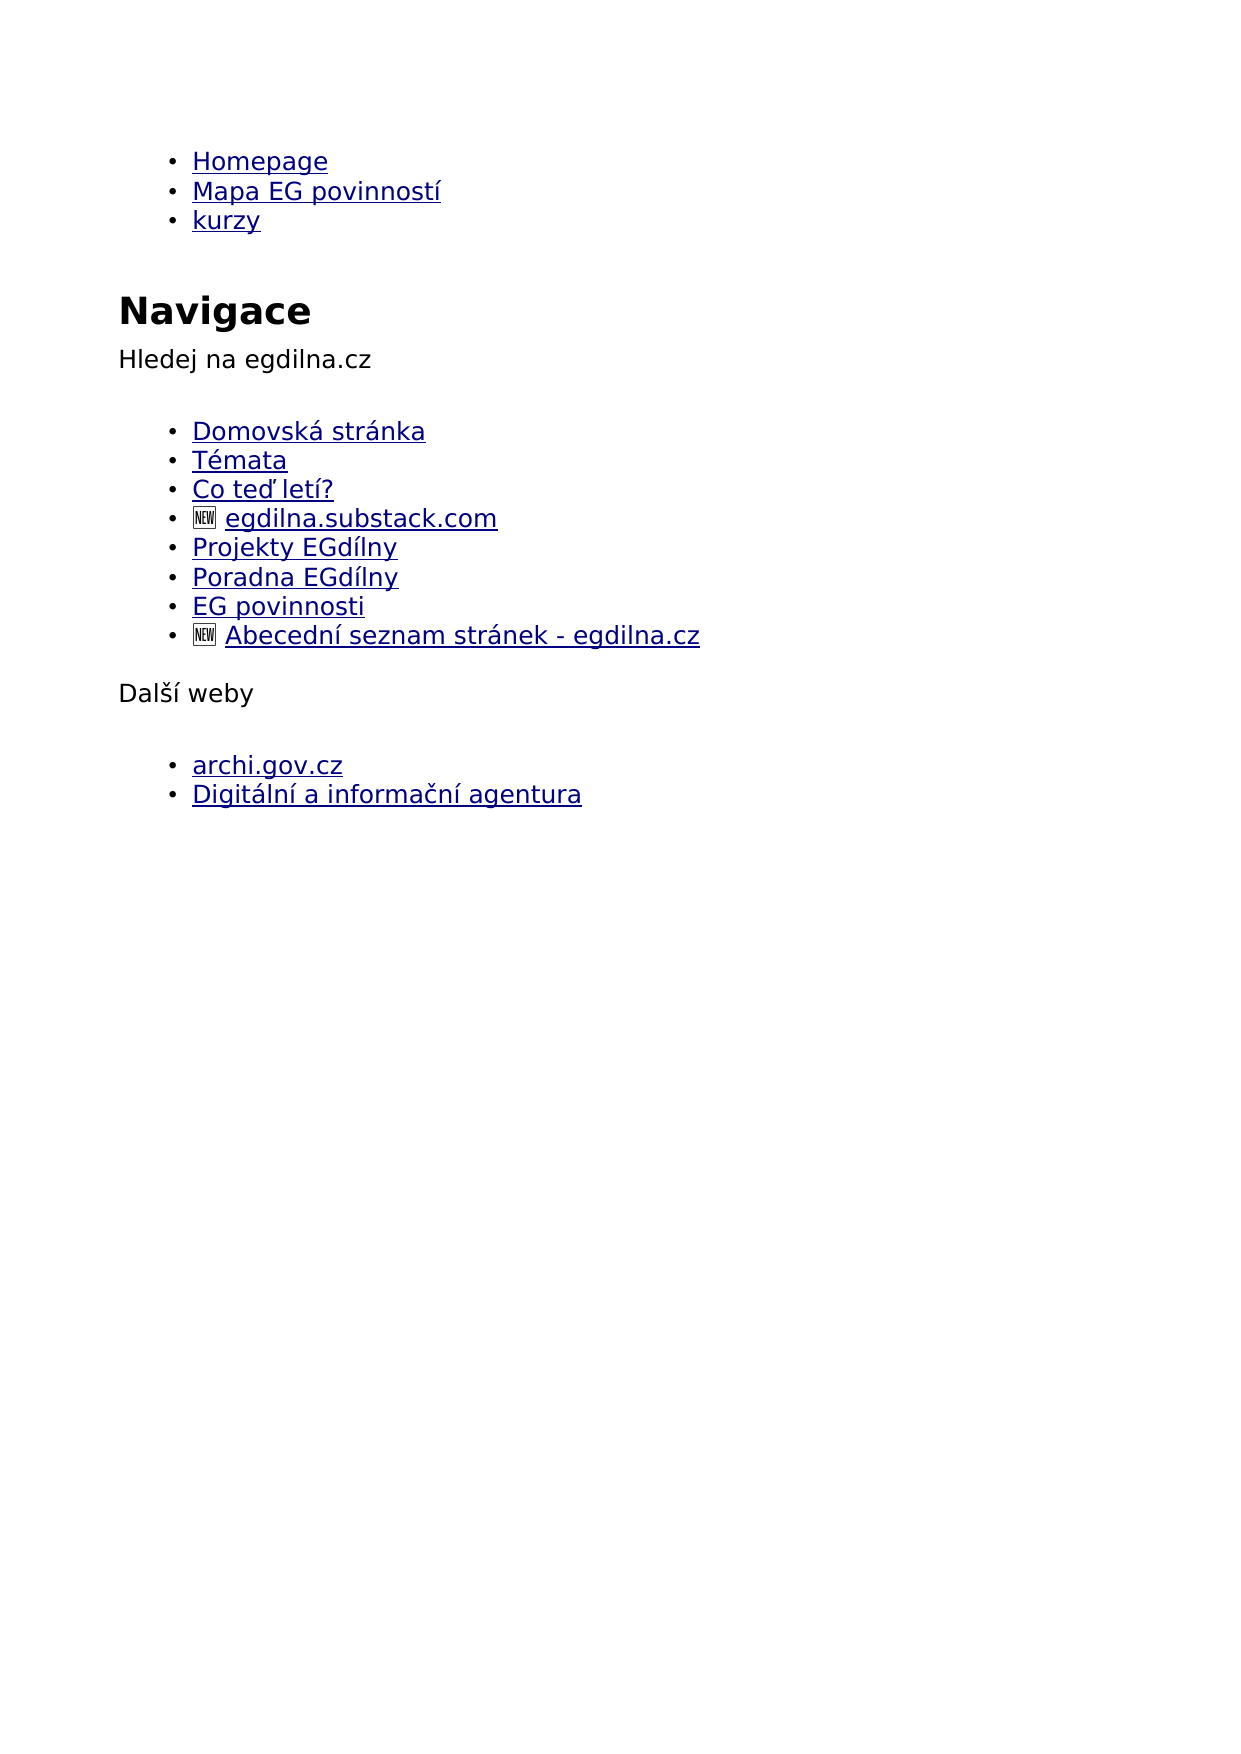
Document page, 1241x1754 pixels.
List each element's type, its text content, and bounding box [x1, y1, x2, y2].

list Domovská stránka [177, 417, 1122, 446]
text Hledej na egdilna.cz [118, 346, 1122, 375]
list Co teď letí? [177, 475, 1122, 504]
list archi.gov.cz [177, 751, 1122, 780]
list kurzy [177, 206, 1122, 235]
list EG povinnosti [177, 592, 1122, 621]
list Homepage [177, 148, 1122, 177]
list 🆕 Abecední seznam stránek - egdilna.cz [177, 621, 1122, 650]
list Projekty EGdílny [177, 533, 1122, 563]
list Digitální a informační agentura [177, 780, 1122, 809]
list Témata [177, 446, 1122, 475]
subtitle Navigace [118, 289, 1122, 333]
text Další weby [118, 680, 1122, 709]
list 🆕 egdilna.substack.com [177, 504, 1122, 533]
list Poradna EGdílny [177, 563, 1122, 592]
list Mapa EG povinností [177, 177, 1122, 206]
